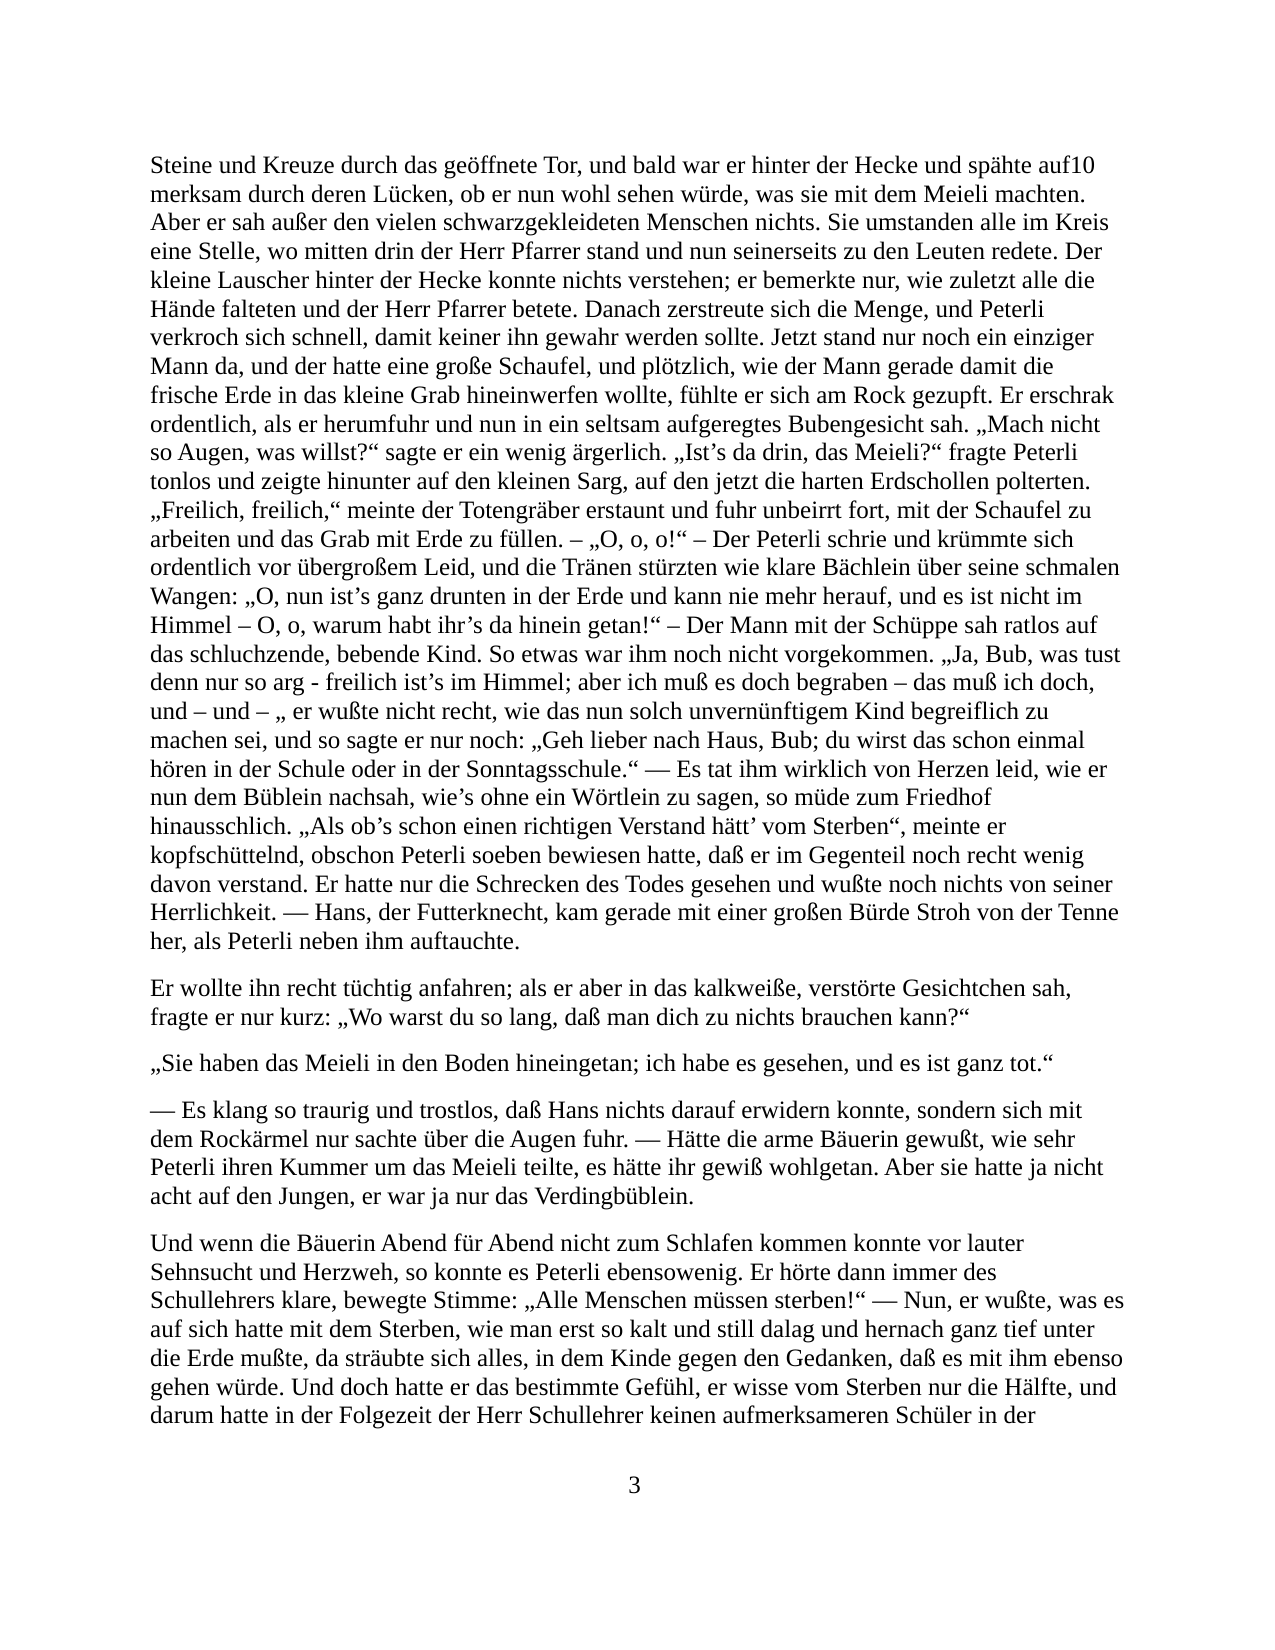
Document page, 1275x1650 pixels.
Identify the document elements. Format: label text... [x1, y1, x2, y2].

text — Es klang so traurig und trostlos, daß Hans nichts darauf erwidern konnte, sondern sich mit dem Rockärmel nur sachte über die Augen fuhr. — Hätte die arme Bäuerin gewußt, wie sehr Peterli ihren Kummer um das Meieli teilte, es hätte ihr gewiß wohlgetan. Aber sie hatte ja nicht acht auf den Jungen, er war ja nur das Verdingbüblein. [150, 1095, 1125, 1210]
text Er wollte ihn recht tüchtig anfahren; als er aber in das kalkweiße, verstörte Gesichtchen sah, fragte er nur kurz: „Wo warst du so lang, daß man dich zu nichts brauchen kann?“ [150, 973, 1125, 1030]
text Steine und Kreuze durch das geöffnete Tor, und bald war er hinter der Hecke und spähte auf10 merksam durch deren Lücken, ob er nun wohl sehen würde, was sie mit dem Meieli machten. Aber er sah außer den vielen schwarzgekleideten Menschen nichts. Sie umstanden alle im Kreis eine Stelle, wo mitten drin der Herr Pfarrer stand und nun seinerseits zu den Leuten redete. Der kleine Lauscher hinter der Hecke konnte nichts verstehen; er bemerkte nur, wie zuletzt alle die Hände falteten und der Herr Pfarrer betete. Danach zerstreute sich die Menge, und Peterli verkroch sich schnell, damit keiner ihn gewahr werden sollte. Jetzt stand nur noch ein einziger Mann da, und der hatte eine große Schaufel, und plötzlich, wie der Mann gerade damit die frische Erde in das kleine Grab hineinwerfen wollte, fühlte er sich am Rock gezupft. Er erschrak ordentlich, als er herumfuhr und nun in ein seltsam aufgeregtes Bubengesicht sah. „Mach nicht so Augen, was willst?“ sagte er ein wenig ärgerlich. „Ist’s da drin, das Meieli?“ fragte Peterli tonlos und zeigte hinunter auf den kleinen Sarg, auf den jetzt die harten Erdschollen polterten. „Freilich, freilich,“ meinte der Totengräber erstaunt und fuhr unbeirrt fort, mit der Schaufel zu arbeiten und das Grab mit Erde zu füllen. – „O, o, o!“ – Der Peterli schrie und krümmte sich ordentlich vor übergroßem Leid, und die Tränen stürzten wie klare Bächlein über seine schmalen Wangen: „O, nun ist’s ganz drunten in der Erde und kann nie mehr herauf, und es ist nicht im Himmel – O, o, warum habt ihr’s da hinein getan!“ – Der Mann mit der Schüppe sah ratlos auf das schluchzende, bebende Kind. So etwas war ihm noch nicht vorgekommen. „Ja, Bub, was tust denn nur so arg - freilich ist’s im Himmel; aber ich muß es doch begraben – das muß ich doch, und – und – „ er wußte nicht recht, wie das nun solch unvernünftigem Kind begreiflich zu machen sei, und so sagte er nur noch: „Geh lieber nach Haus, Bub; du wirst das schon einmal hören in der Schule oder in der Sonntagsschule.“ — Es tat ihm wirklich von Herzen leid, wie er nun dem Büblein nachsah, wie’s ohne ein Wörtlein zu sagen, so müde zum Friedhof hinausschlich. „Als ob’s schon einen richtigen Verstand hätt’ vom Sterben“, meinte er kopfschüttelnd, obschon Peterli soeben bewiesen hatte, daß er im Gegenteil noch recht wenig davon verstand. Er hatte nur die Schrecken des Todes gesehen und wußte noch nichts von seiner Herrlichkeit. — Hans, der Futterknecht, kam gerade mit einer großen Bürde Stroh von der Tenne her, als Peterli neben ihm auftauchte. [150, 150, 1125, 955]
text Und wenn die Bäuerin Abend für Abend nicht zum Schlafen kommen konnte vor lauter Sehnsucht und Herzweh, so konnte es Peterli ebensowenig. Er hörte dann immer des Schullehrers klare, bewegte Stimme: „Alle Menschen müssen sterben!“ — Nun, er wußte, was es auf sich hatte mit dem Sterben, wie man erst so kalt und still dalag und hernach ganz tief unter die Erde mußte, da sträubte sich alles, in dem Kinde gegen den Gedanken, daß es mit ihm ebenso gehen würde. Und doch hatte er das bestimmte Gefühl, er wisse vom Sterben nur die Hälfte, und darum hatte in der Folgezeit der Herr Schullehrer keinen aufmerksameren Schüler in der [150, 1228, 1125, 1429]
text „Sie haben das Meieli in den Boden hineingetan; ich habe es gesehen, und es ist ganz tot.“ [150, 1048, 1125, 1077]
